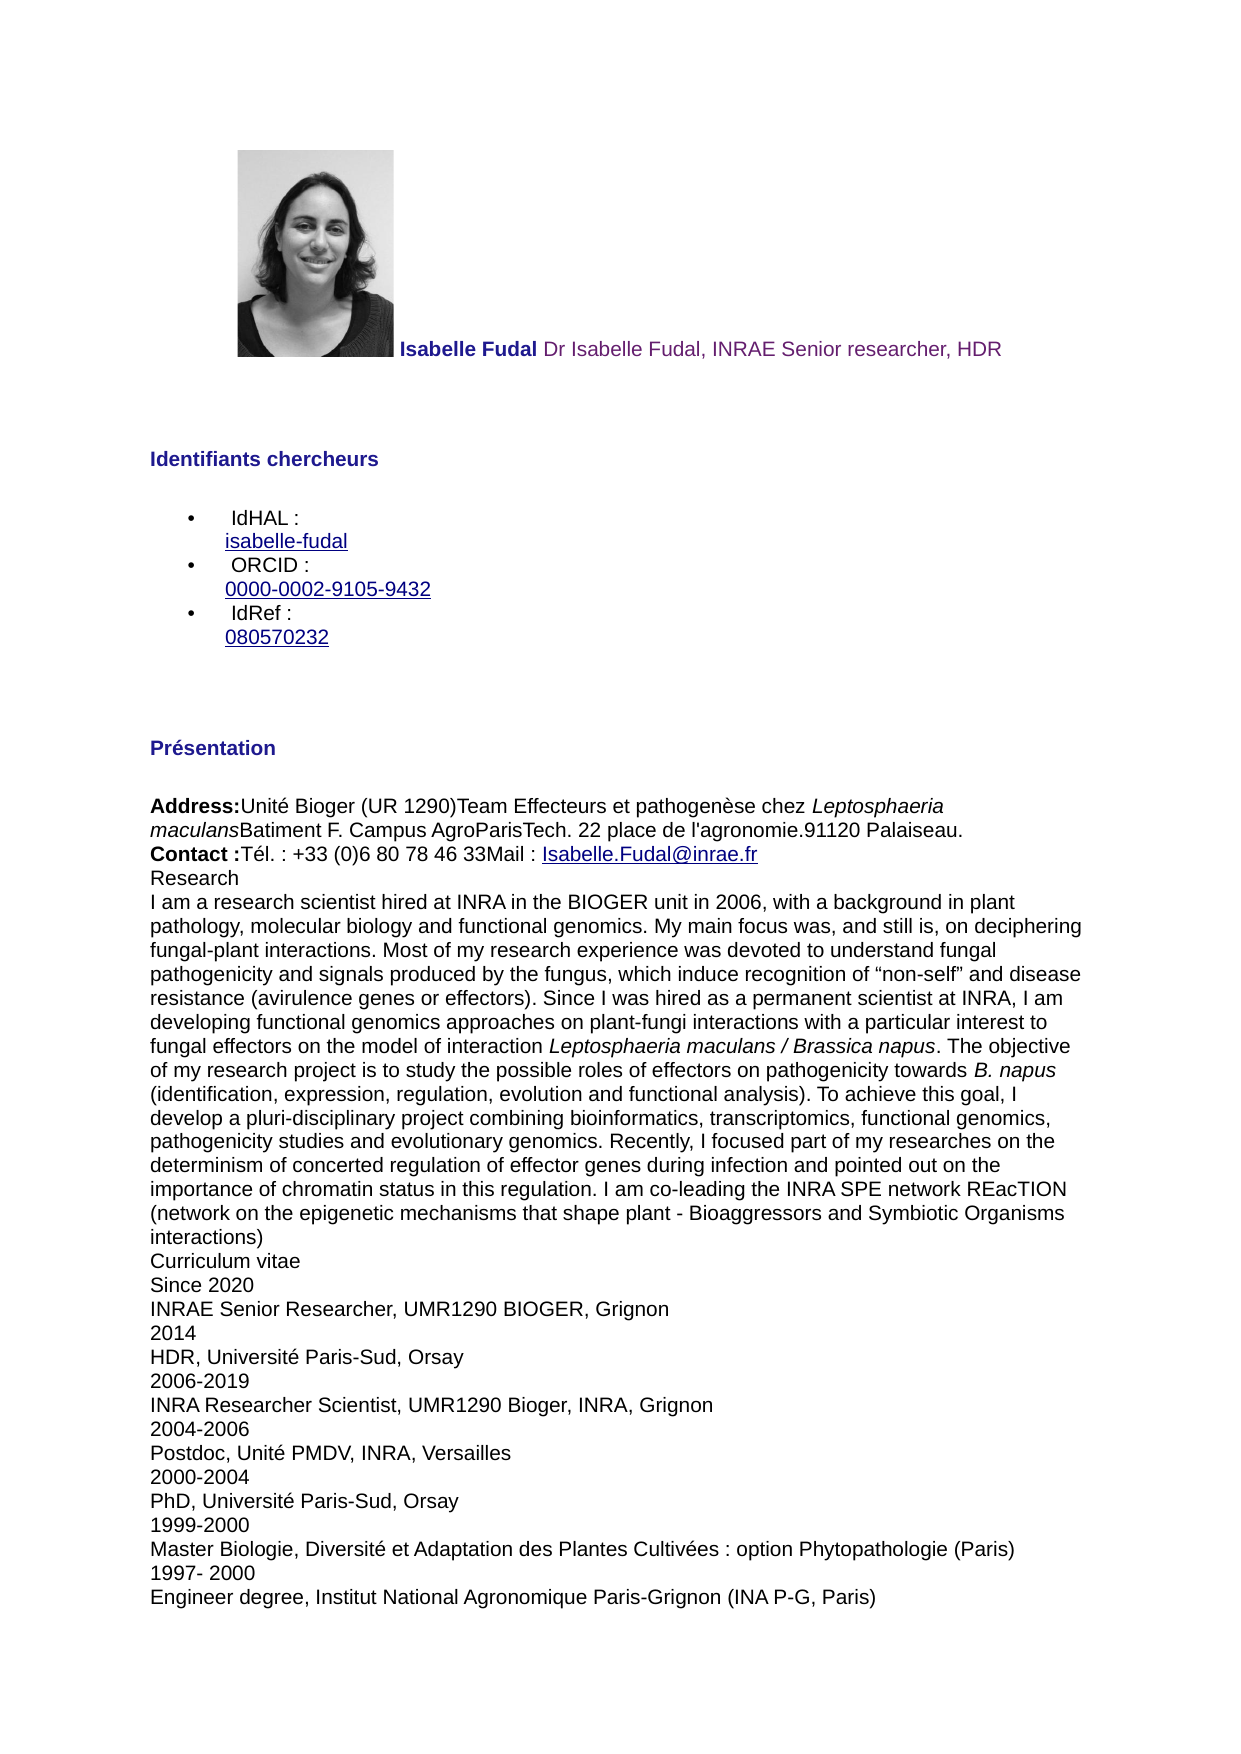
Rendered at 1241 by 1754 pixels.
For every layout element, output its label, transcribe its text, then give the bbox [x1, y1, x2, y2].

list 0000-0002-9105-9432 [187, 577, 1090, 601]
subtitle Identifiants chercheurs [150, 447, 1090, 471]
text Master Biologie, Diversité et Adaptation des Plantes Cultivées : option Phytopathologie (Paris) [150, 1537, 1090, 1561]
subtitle Research [150, 866, 1090, 890]
text 1999-2000 [150, 1513, 1090, 1537]
list ORCID : [187, 553, 1090, 577]
subtitle Présentation [150, 736, 1090, 759]
list isabelle-fudal [187, 529, 1090, 553]
text 1997- 2000 [150, 1561, 1090, 1584]
text Address:Unité Bioger (UR 1290)Team Effecteurs et pathogenèse chez Leptosphaeria maculansBatiment F. Campus AgroParisTech. 22 place de l'agronomie.91120 Palaiseau. [150, 794, 1090, 842]
subtitle Curriculum vitae [150, 1249, 1090, 1273]
subtitle Isabelle Fudal Dr Isabelle Fudal, INRAE Senior researcher, HDR [150, 150, 1090, 361]
text Since 2020 [150, 1273, 1090, 1297]
text Engineer degree, Institut National Agronomique Paris-Grignon (INA P-G, Paris) [150, 1584, 1090, 1608]
text INRA Researcher Scientist, UMR1290 Bioger, INRA, Grignon [150, 1393, 1090, 1417]
text Contact :Tél. : +33 (0)6 80 78 46 33Mail : Isabelle.Fudal@inrae.fr [150, 842, 1090, 866]
text HDR, Université Paris-Sud, Orsay [150, 1345, 1090, 1369]
list IdHAL : [187, 505, 1090, 529]
text 2014 [150, 1321, 1090, 1345]
text Postdoc, Unité PMDV, INRA, Versailles [150, 1441, 1090, 1465]
text INRAE Senior Researcher, UMR1290 BIOGER, Grignon [150, 1297, 1090, 1321]
list IdRef : [187, 601, 1090, 625]
text PhD, Université Paris-Sud, Orsay [150, 1489, 1090, 1513]
text 2006-2019 [150, 1369, 1090, 1393]
text 2000-2004 [150, 1465, 1090, 1489]
list 080570232 [187, 625, 1090, 649]
text 2004-2006 [150, 1417, 1090, 1441]
picture [237, 150, 394, 357]
text I am a research scientist hired at INRA in the BIOGER unit in 2006, with a background in plant pathology, molecular biology and functional genomics. My main focus was, and still is, on deciphering fungal-plant interactions. Most of my research experience was devoted to understand fungal pathogenicity and signals produced by the fungus, which induce recognition of “non-self” and disease resistance (avirulence genes or effectors). Since I was hired as a permanent scientist at INRA, I am developing functional genomics approaches on plant-fungi interactions with a particular interest to fungal effectors on the model of interaction Leptosphaeria maculans / Brassica napus. The objective of my research project is to study the possible roles of effectors on pathogenicity towards B. napus (identification, expression, regulation, evolution and functional analysis). To achieve this goal, I develop a pluri-disciplinary project combining bioinformatics, transcriptomics, functional genomics, pathogenicity studies and evolutionary genomics. Recently, I focused part of my researches on the determinism of concerted regulation of effector genes during infection and pointed out on the importance of chromatin status in this regulation. I am co-leading the INRA SPE network REacTION (network on the epigenetic mechanisms that shape plant - Bioaggressors and Symbiotic Organisms interactions) [150, 890, 1090, 1249]
